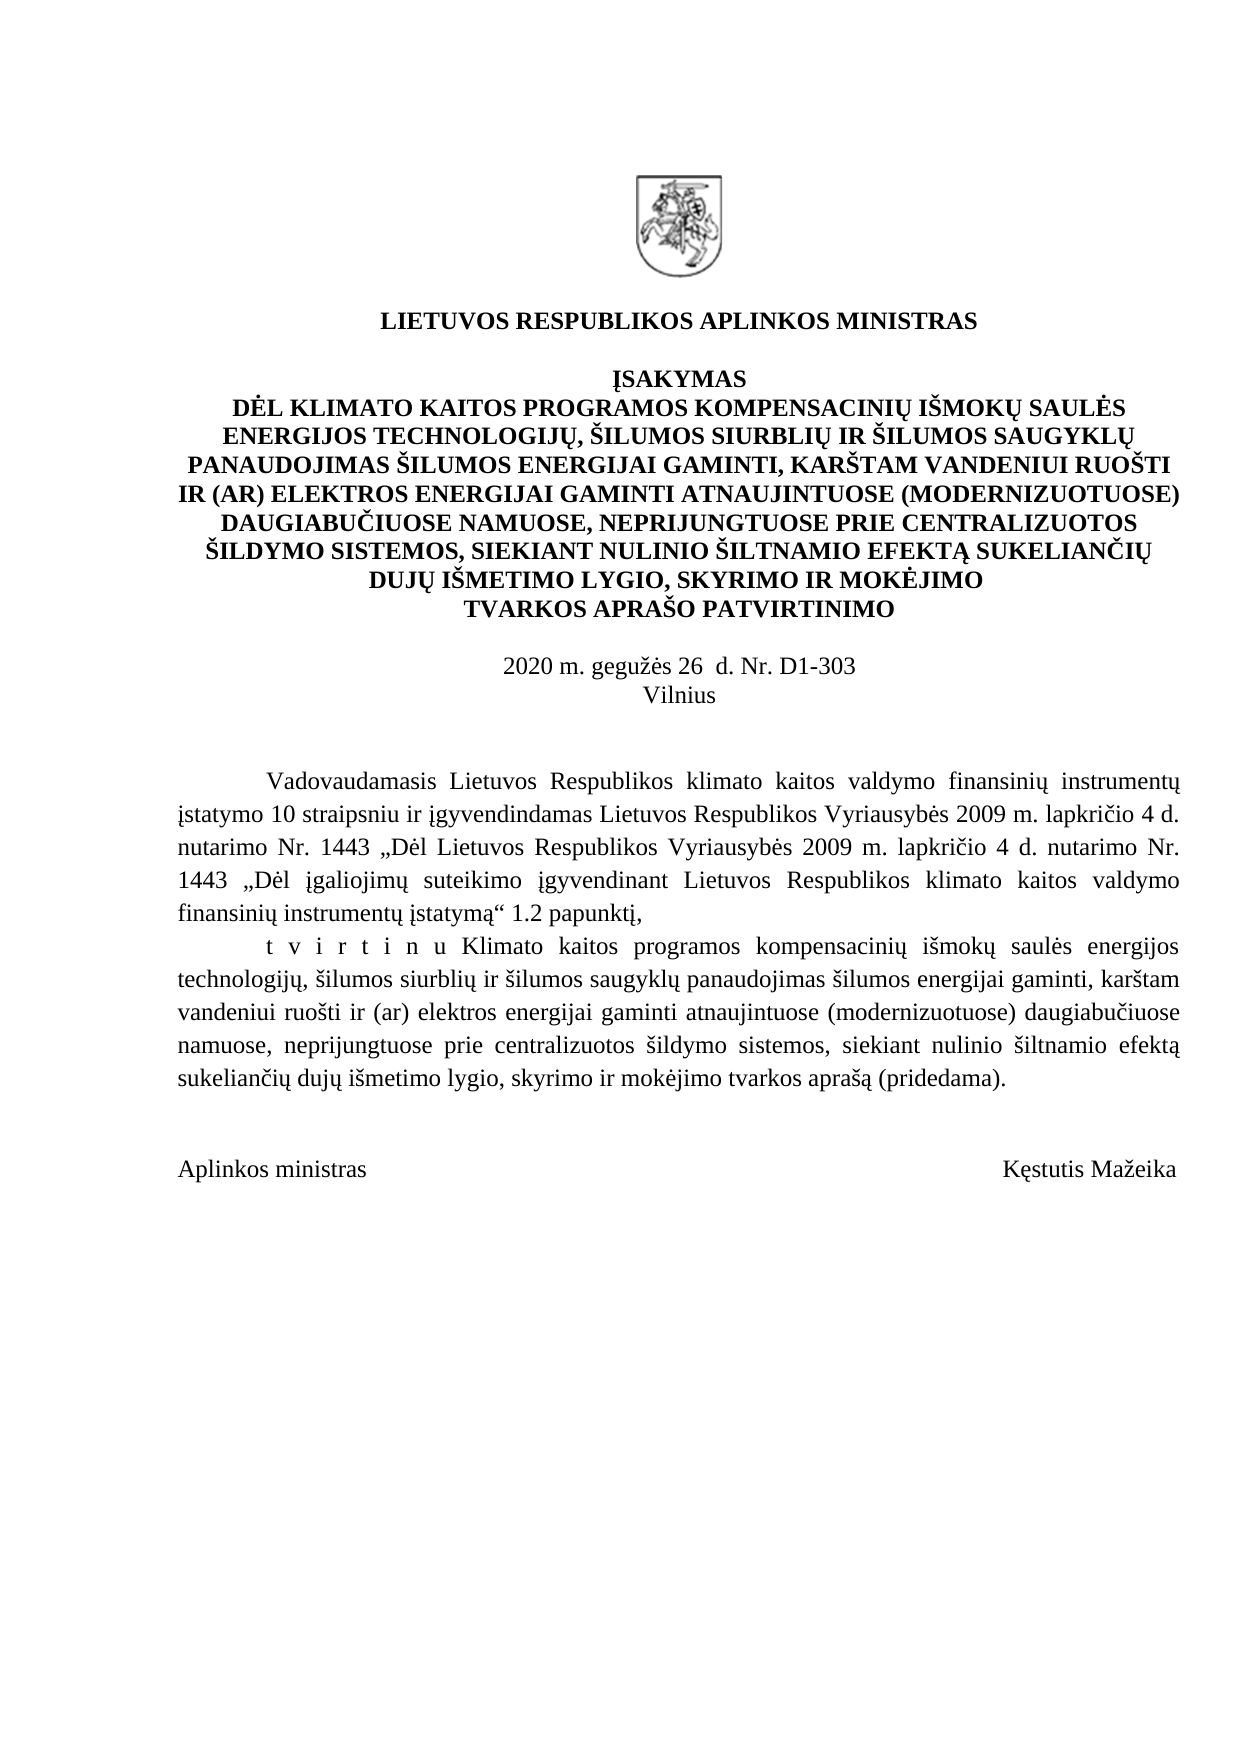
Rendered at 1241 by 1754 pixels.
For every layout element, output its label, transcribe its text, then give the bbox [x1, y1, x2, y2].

text TVARKOS APRAŠO PATVIRTINIMO [177, 594, 1181, 623]
text Vilnius [177, 680, 1181, 709]
text Aplinkos ministras Kęstutis Mažeika [177, 1154, 1181, 1183]
text Vadovaudamasis Lietuvos Respublikos klimato kaitos valdymo finansinių instrumentų įstatymo 10 straipsniu ir įgyvendindamas Lietuvos Respublikos Vyriausybės 2009 m. lapkričio 4 d. nutarimo Nr. 1443 „Dėl Lietuvos Respublikos Vyriausybės 2009 m. lapkričio 4 d. nutarimo Nr. 1443 „Dėl įgaliojimų suteikimo įgyvendinant Lietuvos Respublikos klimato kaitos valdymo finansinių instrumentų įstatymą“ 1.2 papunktį, [177, 766, 1181, 927]
text t v i r t i n u Klimato kaitos programos kompensacinių išmokų saulės energijos technologijų, šilumos siurblių ir šilumos saugyklų panaudojimas šilumos energijai gaminti, karštam vandeniui ruošti ir (ar) elektros energijai gaminti atnaujintuose (modernizuotuose) daugiabučiuose namuose, neprijungtuose prie centralizuotos šildymo sistemos, siekiant nulinio šiltnamio efektą sukeliančių dujų išmetimo lygio, skyrimo ir mokėjimo tvarkos aprašą (pridedama). [177, 931, 1181, 1092]
text 2020 m. gegužės 26 d. Nr. D1-303 [177, 651, 1181, 680]
text ĮSAKYMAS [177, 364, 1181, 393]
text DĖL KLIMATO KAITOS PROGRAMOS KOMPENSACINIŲ IŠMOKŲ SAULĖS ENERGIJOS TECHNOLOGIJŲ, ŠILUMOS SIURBLIŲ IR ŠILUMOS SAUGYKLŲ PANAUDOJIMAS ŠILUMOS ENERGIJAI GAMINTI, KARŠTAM VANDENIUI RUOŠTI IR (AR) ELEKTROS ENERGIJAI GAMINTI ATNAUJINTUOSE (MODERNIZUOTUOSE) DAUGIABUČIUOSE NAMUOSE, NEPRIJUNGTUOSE PRIE CENTRALIZUOTOS ŠILDYMO SISTEMOS, SIEKIANT NULINIO ŠILTNAMIO EFEKTĄ SUKELIANČIŲ DUJŲ IŠMETIMO LYGIO, SKYRIMO IR MOKĖJIMO [177, 393, 1181, 594]
text LIETUVOS RESPUBLIKOS APLINKOS MINISTRAS [177, 306, 1181, 335]
